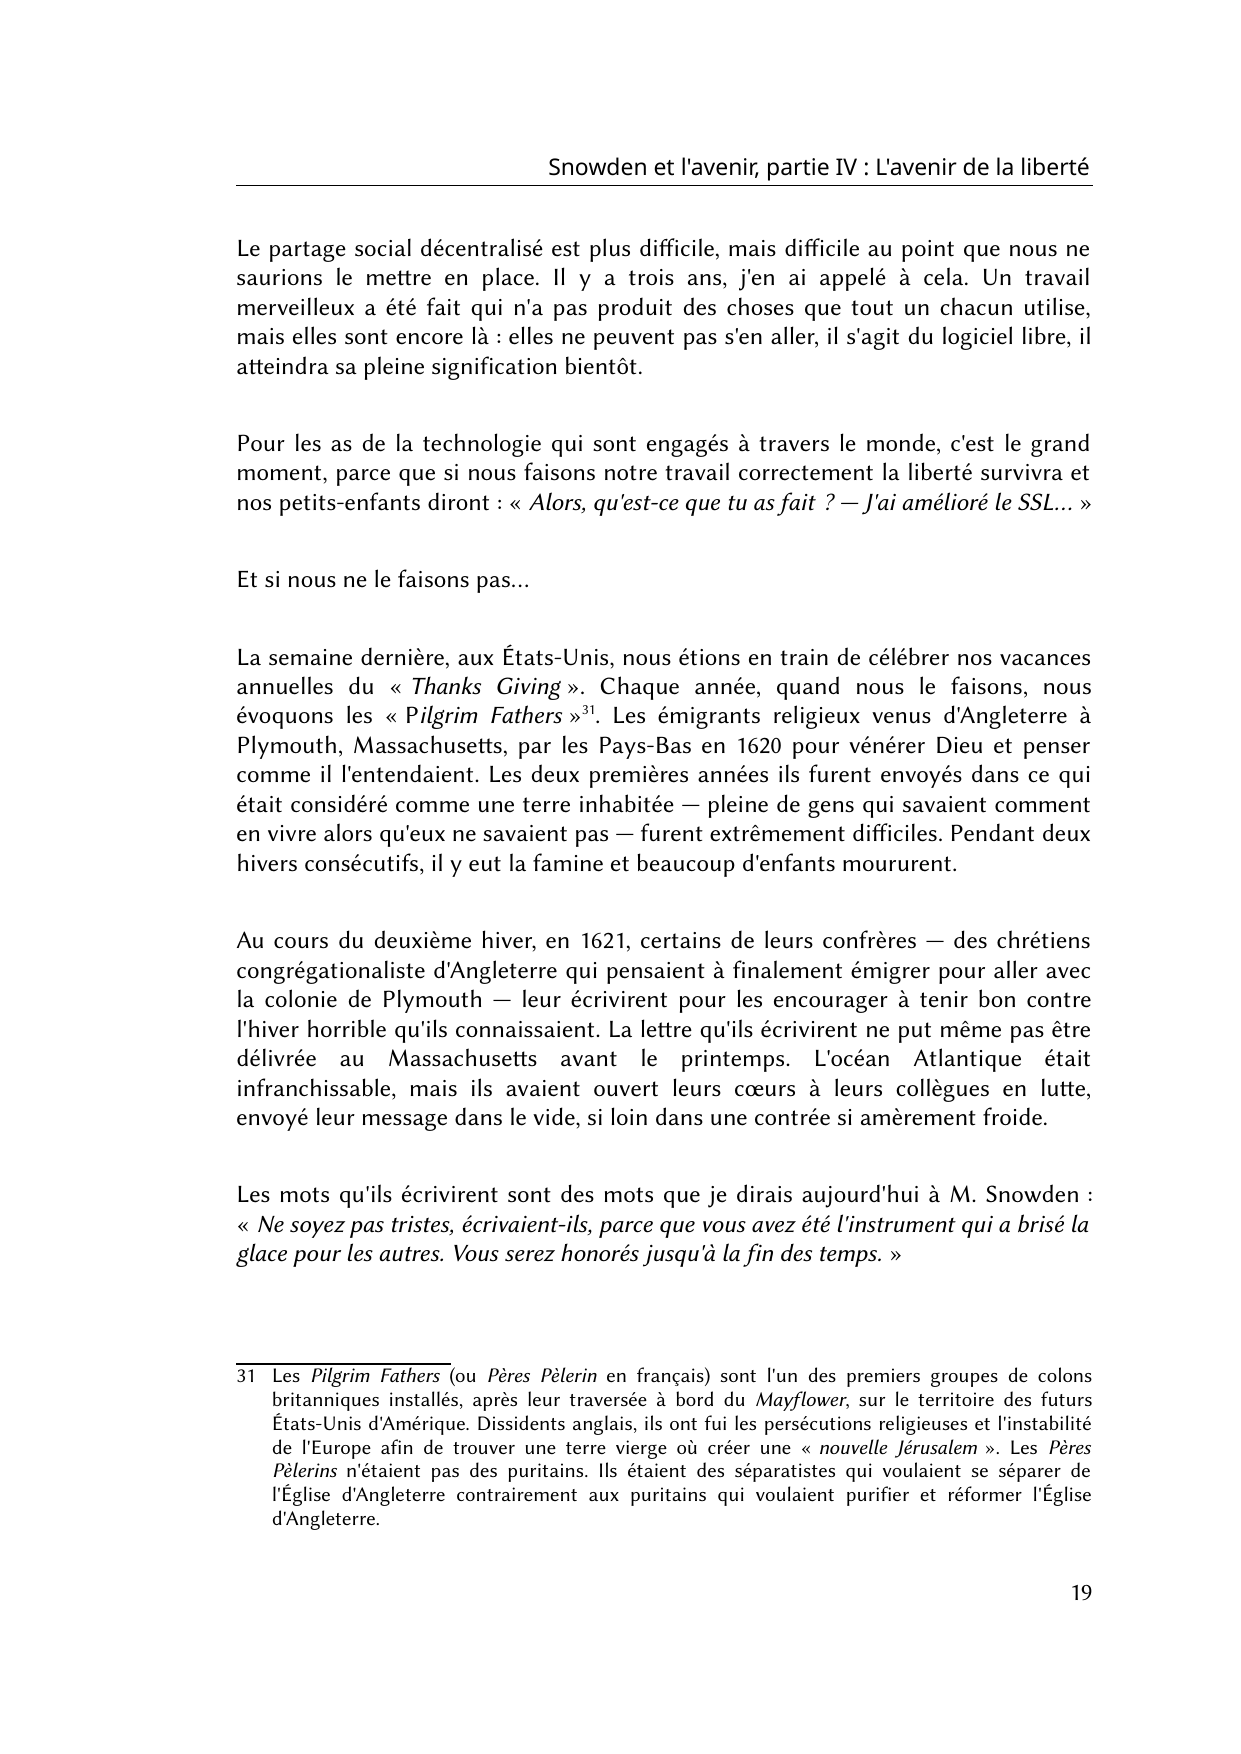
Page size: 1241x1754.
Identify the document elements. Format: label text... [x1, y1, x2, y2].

text Les mots qu'ils écrivirent sont des mots que je dirais aujourd'hui à M. Snowden : « Ne soyez pas tristes, écrivaient-ils, parce que vous avez été l'instrument qui a brisé la glace pour les autres. Vous serez honorés jusqu'à la fin des temps. » [236, 1179, 1093, 1268]
text Pour les as de la technologie qui sont engagés à travers le monde, c'est le grand moment, parce que si nous faisons notre travail correctement la liberté survivra et nos petits-enfants diront : « Alors, qu'est-ce que tu as fait ? — J'ai amélioré le SSL... » [236, 428, 1093, 516]
text Le partage social décentralisé est plus difficile, mais difficile au point que nous ne saurions le mettre en place. Il y a trois ans, j'en ai appelé à cela. Un travail merveilleux a été fait qui n'a pas produit des choses que tout un chacun utilise, mais elles sont encore là : elles ne peuvent pas s'en aller, il s'agit du logiciel libre, il atteindra sa pleine signification bientôt. [236, 233, 1093, 380]
text Au cours du deuxième hiver, en 1621, certains de leurs confrères — des chrétiens congrégationaliste d'Angleterre qui pensaient à finalement émigrer pour aller avec la colonie de Plymouth — leur écrivirent pour les encourager à tenir bon contre l'hiver horrible qu'ils connaissaient. La lettre qu'ils écrivirent ne put même pas être délivrée au Massachusetts avant le printemps. L'océan Atlantique était infranchissable, mais ils avaient ouvert leurs cœurs à leurs collègues en lutte, envoyé leur message dans le vide, si loin dans une contrée si amèrement froide. [236, 925, 1093, 1131]
text Les Pilgrim Fathers (ou Pères Pèlerin en français) sont l'un des premiers groupes de colons britanniques installés, après leur traversée à bord du Mayflower, sur le territoire des futurs États-Unis d'Amérique. Dissidents anglais, ils ont fui les persécutions religieuses et l'instabilité de l'Europe afin de trouver une terre vierge où créer une « nouvelle Jérusalem ». Les Pères Pèlerins n'étaient pas des puritains. Ils étaient des séparatistes qui voulaient se séparer de l'Église d'Angleterre contrairement aux puritains qui voulaient purifier et réformer l'Église d'Angleterre. [236, 1364, 1093, 1531]
text La semaine dernière, aux États-Unis, nous étions en train de célébrer nos vacances annuelles du « Thanks Giving ». Chaque année, quand nous le faisons, nous évoquons les « Pilgrim Fathers ». Les émigrants religieux venus d'Angleterre à Plymouth, Massachusetts, par les Pays-Bas en 1620 pour vénérer Dieu et penser comme il l'entendaient. Les deux premières années ils furent envoyés dans ce qui était considéré comme une terre inhabitée — pleine de gens qui savaient comment en vivre alors qu'eux ne savaient pas — furent extrêmement difficiles. Pendant deux hivers consécutifs, il y eut la famine et beaucoup d'enfants moururent. [236, 641, 1093, 877]
text Et si nous ne le faisons pas... [236, 564, 1093, 593]
